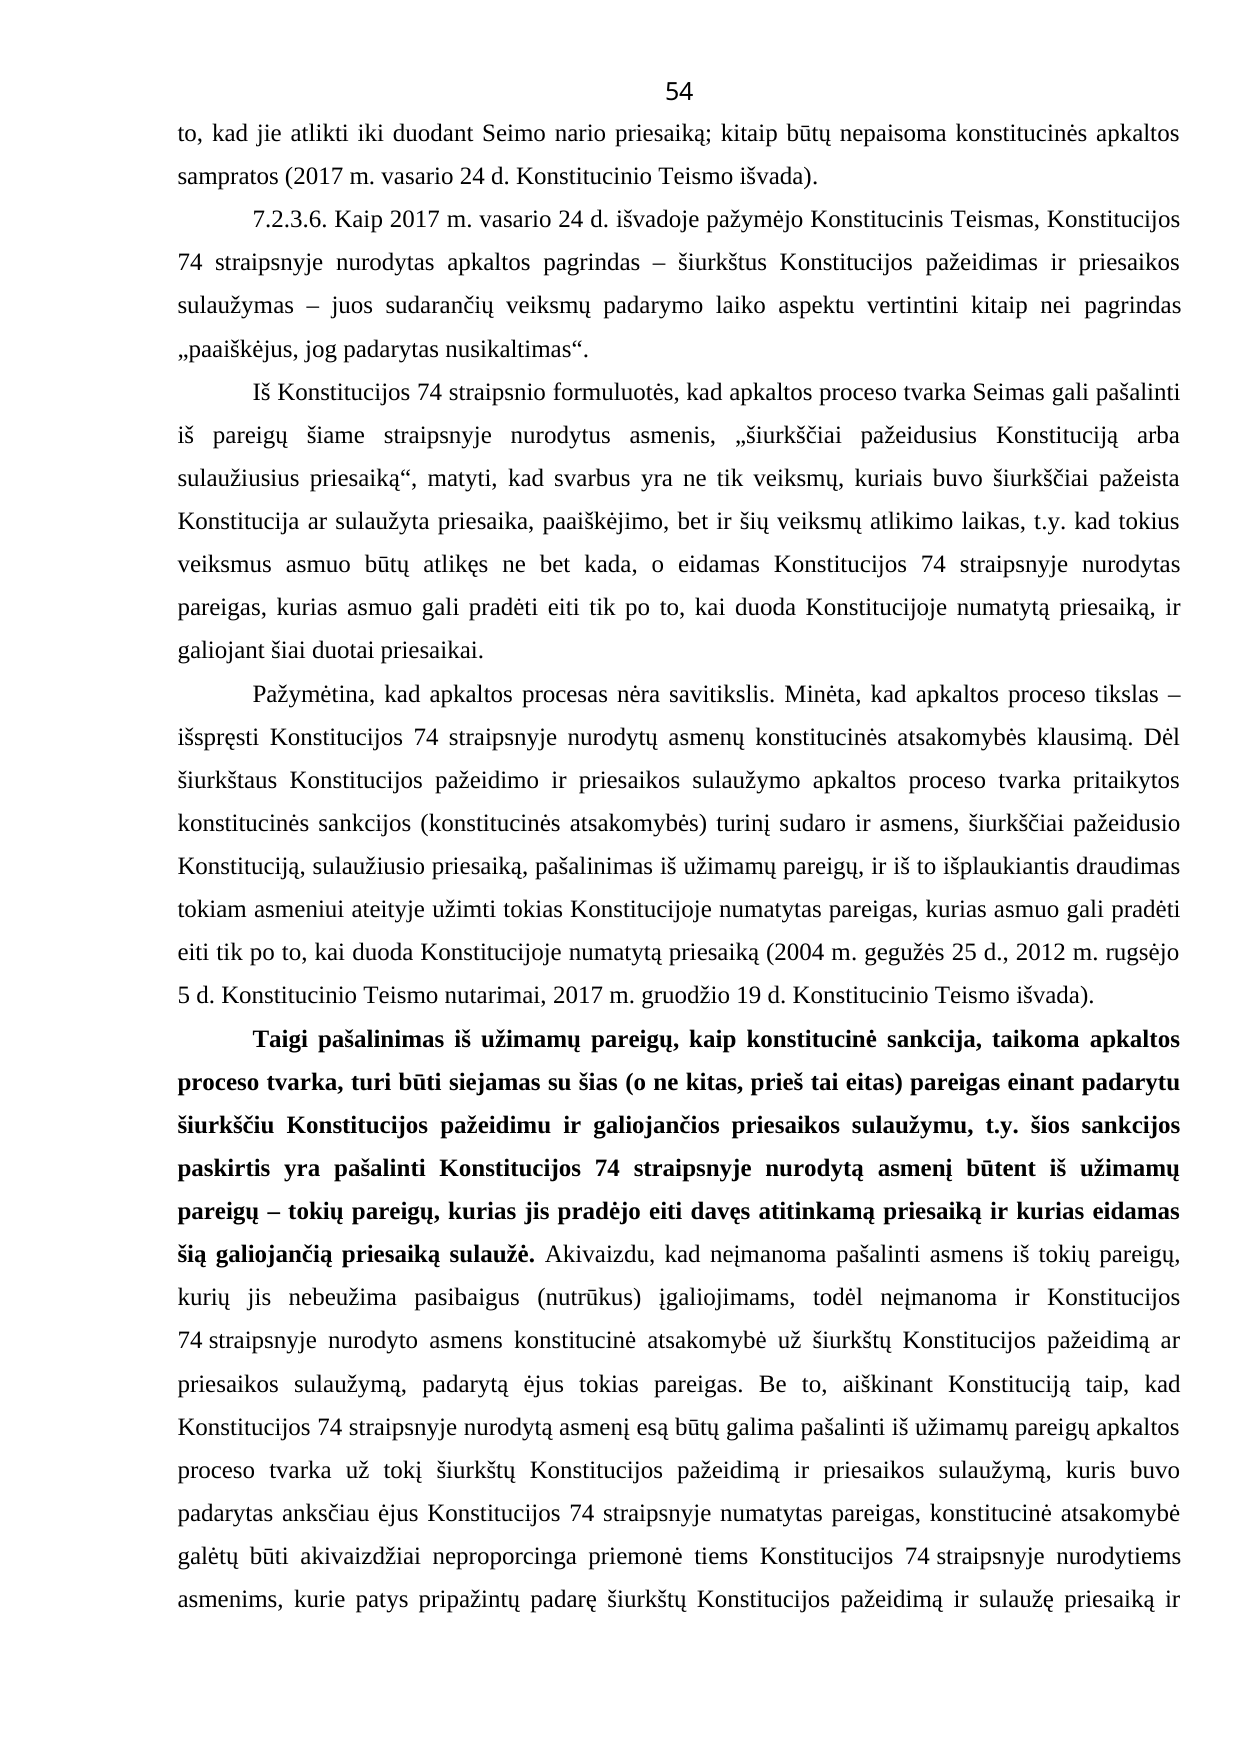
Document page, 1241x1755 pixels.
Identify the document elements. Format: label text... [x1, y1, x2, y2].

text Iš Konstitucijos 74 straipsnio formuluotės, kad apkaltos proceso tvarka Seimas gali pašalinti iš pareigų šiame straipsnyje nurodytus asmenis, „šiurkščiai pažeidusius Konstituciją arba sulaužiusius priesaiką“, matyti, kad svarbus yra ne tik veiksmų, kuriais buvo šiurkščiai pažeista Konstitucija ar sulaužyta priesaika, paaiškėjimo, bet ir šių veiksmų atlikimo laikas, t.y. kad tokius veiksmus asmuo būtų atlikęs ne bet kada, o eidamas Konstitucijos 74 straipsnyje nurodytas pareigas, kurias asmuo gali pradėti eiti tik po to, kai duoda Konstitucijoje numatytą priesaiką, ir galiojant šiai duotai priesaikai. [177, 377, 1181, 664]
text to, kad jie atlikti iki duodant Seimo nario priesaiką; kitaip būtų nepaisoma konstitucinės apkaltos sampratos (2017 m. vasario 24 d. Konstitucinio Teismo išvada). [177, 118, 1181, 190]
text Taigi pašalinimas iš užimamų pareigų, kaip konstitucinė sankcija, taikoma apkaltos proceso tvarka, turi būti siejamas su šias (o ne kitas, prieš tai eitas) pareigas einant padarytu šiurkščiu Konstitucijos pažeidimu ir galiojančios priesaikos sulaužymu, t.y. šios sankcijos paskirtis yra pašalinti Konstitucijos 74 straipsnyje nurodytą asmenį būtent iš užimamų pareigų – tokių pareigų, kurias jis pradėjo eiti davęs atitinkamą priesaiką ir kurias eidamas šią galiojančią priesaiką sulaužė. Akivaizdu, kad neįmanoma pašalinti asmens iš tokių pareigų, kurių jis nebeužima pasibaigus (nutrūkus) įgaliojimams, todėl neįmanoma ir Konstitucijos 74 straipsnyje nurodyto asmens konstitucinė atsakomybė už šiurkštų Konstitucijos pažeidimą ar priesaikos sulaužymą, padarytą ėjus tokias pareigas. Be to, aiškinant Konstituciją taip, kad Konstitucijos 74 straipsnyje nurodytą asmenį esą būtų galima pašalinti iš užimamų pareigų apkaltos proceso tvarka už tokį šiurkštų Konstitucijos pažeidimą ir priesaikos sulaužymą, kuris buvo padarytas anksčiau ėjus Konstitucijos 74 straipsnyje numatytas pareigas, konstitucinė atsakomybė galėtų būti akivaizdžiai neproporcinga priemonė tiems Konstitucijos 74 straipsnyje nurodytiems asmenims, kurie patys pripažintų padarę šiurkštų Konstitucijos pažeidimą ir sulaužę priesaiką ir [177, 1024, 1181, 1613]
text Pažymėtina, kad apkaltos procesas nėra savitikslis. Minėta, kad apkaltos proceso tikslas – išspręsti Konstitucijos 74 straipsnyje nurodytų asmenų konstitucinės atsakomybės klausimą. Dėl šiurkštaus Konstitucijos pažeidimo ir priesaikos sulaužymo apkaltos proceso tvarka pritaikytos konstitucinės sankcijos (konstitucinės atsakomybės) turinį sudaro ir asmens, šiurkščiai pažeidusio Konstituciją, sulaužiusio priesaiką, pašalinimas iš užimamų pareigų, ir iš to išplaukiantis draudimas tokiam asmeniui ateityje užimti tokias Konstitucijoje numatytas pareigas, kurias asmuo gali pradėti eiti tik po to, kai duoda Konstitucijoje numatytą priesaiką (2004 m. gegužės 25 d., 2012 m. rugsėjo 5 d. Konstitucinio Teismo nutarimai, 2017 m. gruodžio 19 d. Konstitucinio Teismo išvada). [177, 679, 1181, 1009]
text 7.2.3.6. Kaip 2017 m. vasario 24 d. išvadoje pažymėjo Konstitucinis Teismas, Konstitucijos 74 straipsnyje nurodytas apkaltos pagrindas – šiurkštus Konstitucijos pažeidimas ir priesaikos sulaužymas – juos sudarančių veiksmų padarymo laiko aspektu vertintini kitaip nei pagrindas „paaiškėjus, jog padarytas nusikaltimas“. [177, 204, 1181, 362]
